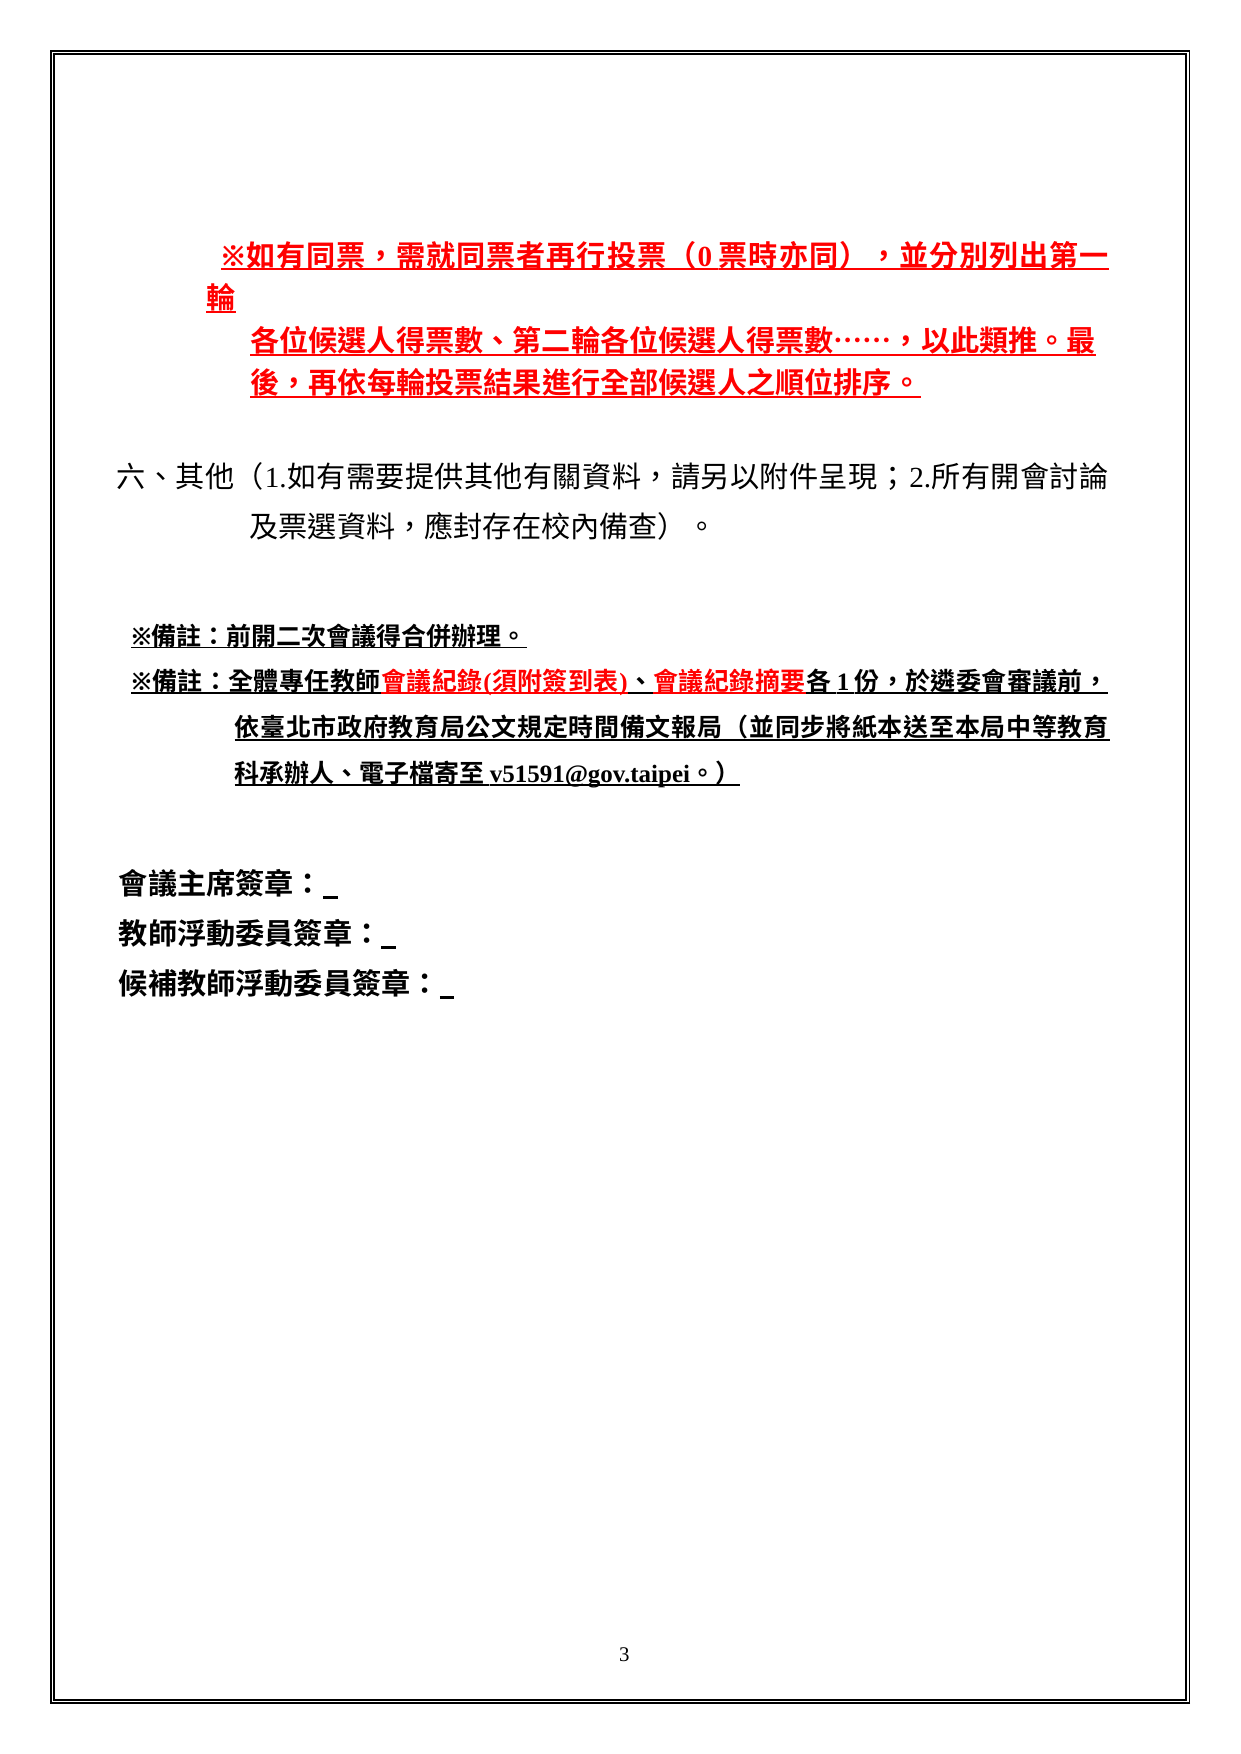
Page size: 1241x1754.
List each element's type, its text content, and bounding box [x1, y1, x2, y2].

text 六、其他（1.如有需要提供其他有關資料，請另以附件呈現；2.所有開會討論 及票選資料，應封存在校內備查）。 [116, 446, 1109, 546]
text ※備註：前開二次會議得合併辦理。 [131, 608, 1109, 654]
text 教師浮動委員簽章： [75, 904, 1109, 954]
text ※如有同票，需就同票者再行投票（0票時亦同），並分別列出第一輪 各位候選人得票數、第二輪各位候選人得票數……，以此類推。最 [206, 233, 1109, 360]
text 後，再依每輪投票結果進行全部候選人之順位排序。 [206, 360, 1109, 402]
text ※備註：全體專任教師會議紀錄(須附簽到表)、會議紀錄摘要各1份，於遴委會審議前，依臺北市政府教育局公文規定時間備文報局（並同步將紙本送至本局中等教育科承辦人、電子檔寄至v51591@gov.taipei。） [131, 654, 1109, 792]
text 會議主席簽章： [75, 854, 1109, 904]
text 候補教師浮動委員簽章： [75, 954, 1109, 1004]
